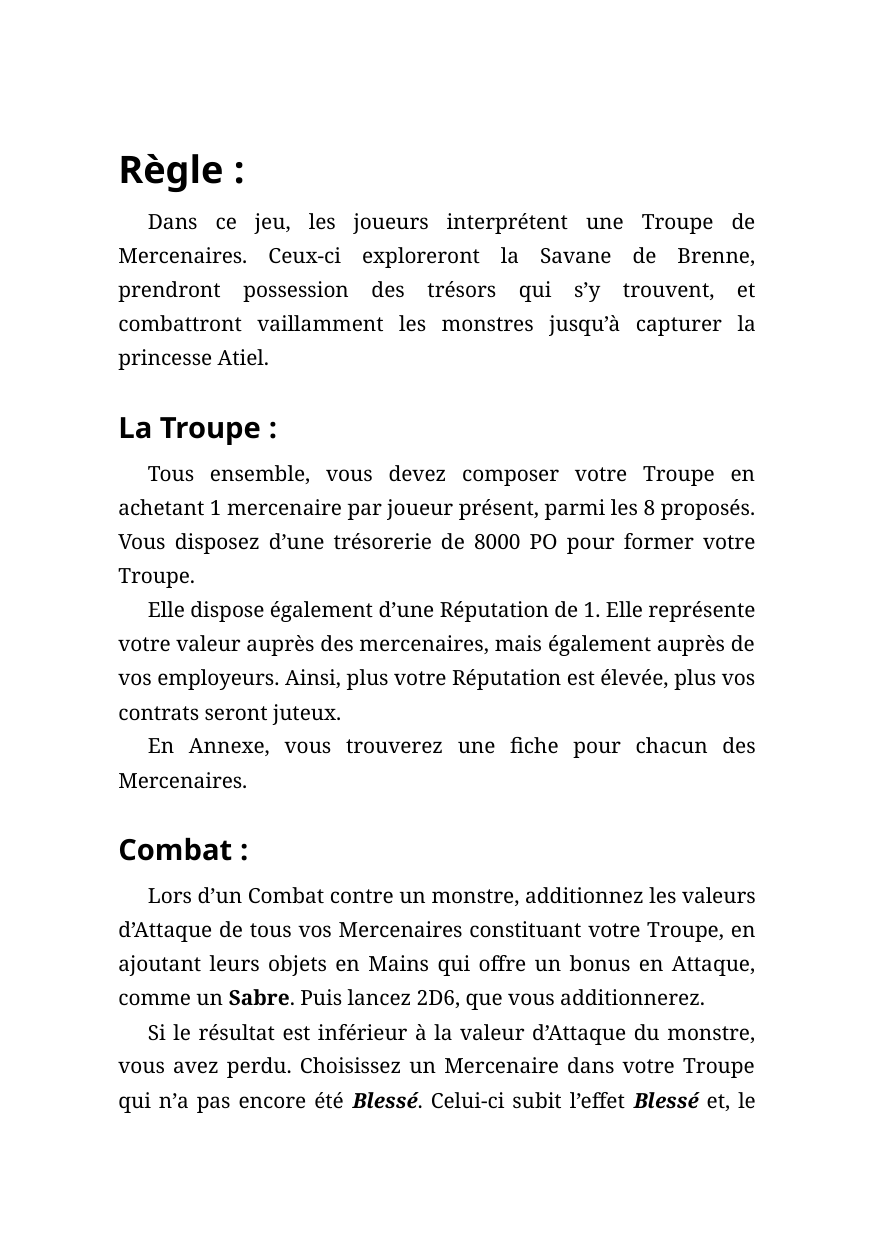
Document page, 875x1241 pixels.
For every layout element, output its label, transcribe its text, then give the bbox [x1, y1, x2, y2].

subtitle La Troupe : [118, 407, 756, 447]
subtitle Combat : [118, 829, 756, 869]
text En Annexe, vous trouverez une fiche pour chacun des Mercenaires. [118, 732, 756, 794]
text Lors d’un Combat contre un monstre, additionnez les valeurs d’Attaque de tous vos Mercenaires constituant votre Troupe, en ajoutant leurs objets en Mains qui offre un bonus en Attaque, comme un Sabre. Puis lancez 2D6, que vous additionnerez. [118, 881, 756, 1012]
subtitle Règle : [118, 143, 756, 195]
text Dans ce jeu, les joueurs interprétent une Troupe de Mercenaires. Ceux-ci exploreront la Savane de Brenne, prendront possession des trésors qui s’y trouvent, et combattront vaillamment les monstres jusqu’à capturer la princesse Atiel. [118, 207, 756, 372]
text Si le résultat est inférieur à la valeur d’Attaque du monstre, vous avez perdu. Choisissez un Mercenaire dans votre Troupe qui n’a pas encore été Blessé. Celui-ci subit l’effet Blessé et, le [118, 1018, 756, 1114]
text Elle dispose également d’une Réputation de 1. Elle représente votre valeur auprès des mercenaires, mais également auprès de vos employeurs. Ainsi, plus votre Réputation est élevée, plus vos contrats seront juteux. [118, 595, 756, 726]
text Tous ensemble, vous devez composer votre Troupe en achetant 1 mercenaire par joueur présent, parmi les 8 proposés. Vous disposez d’une trésorerie de 8000 PO pour former votre Troupe. [118, 459, 756, 590]
